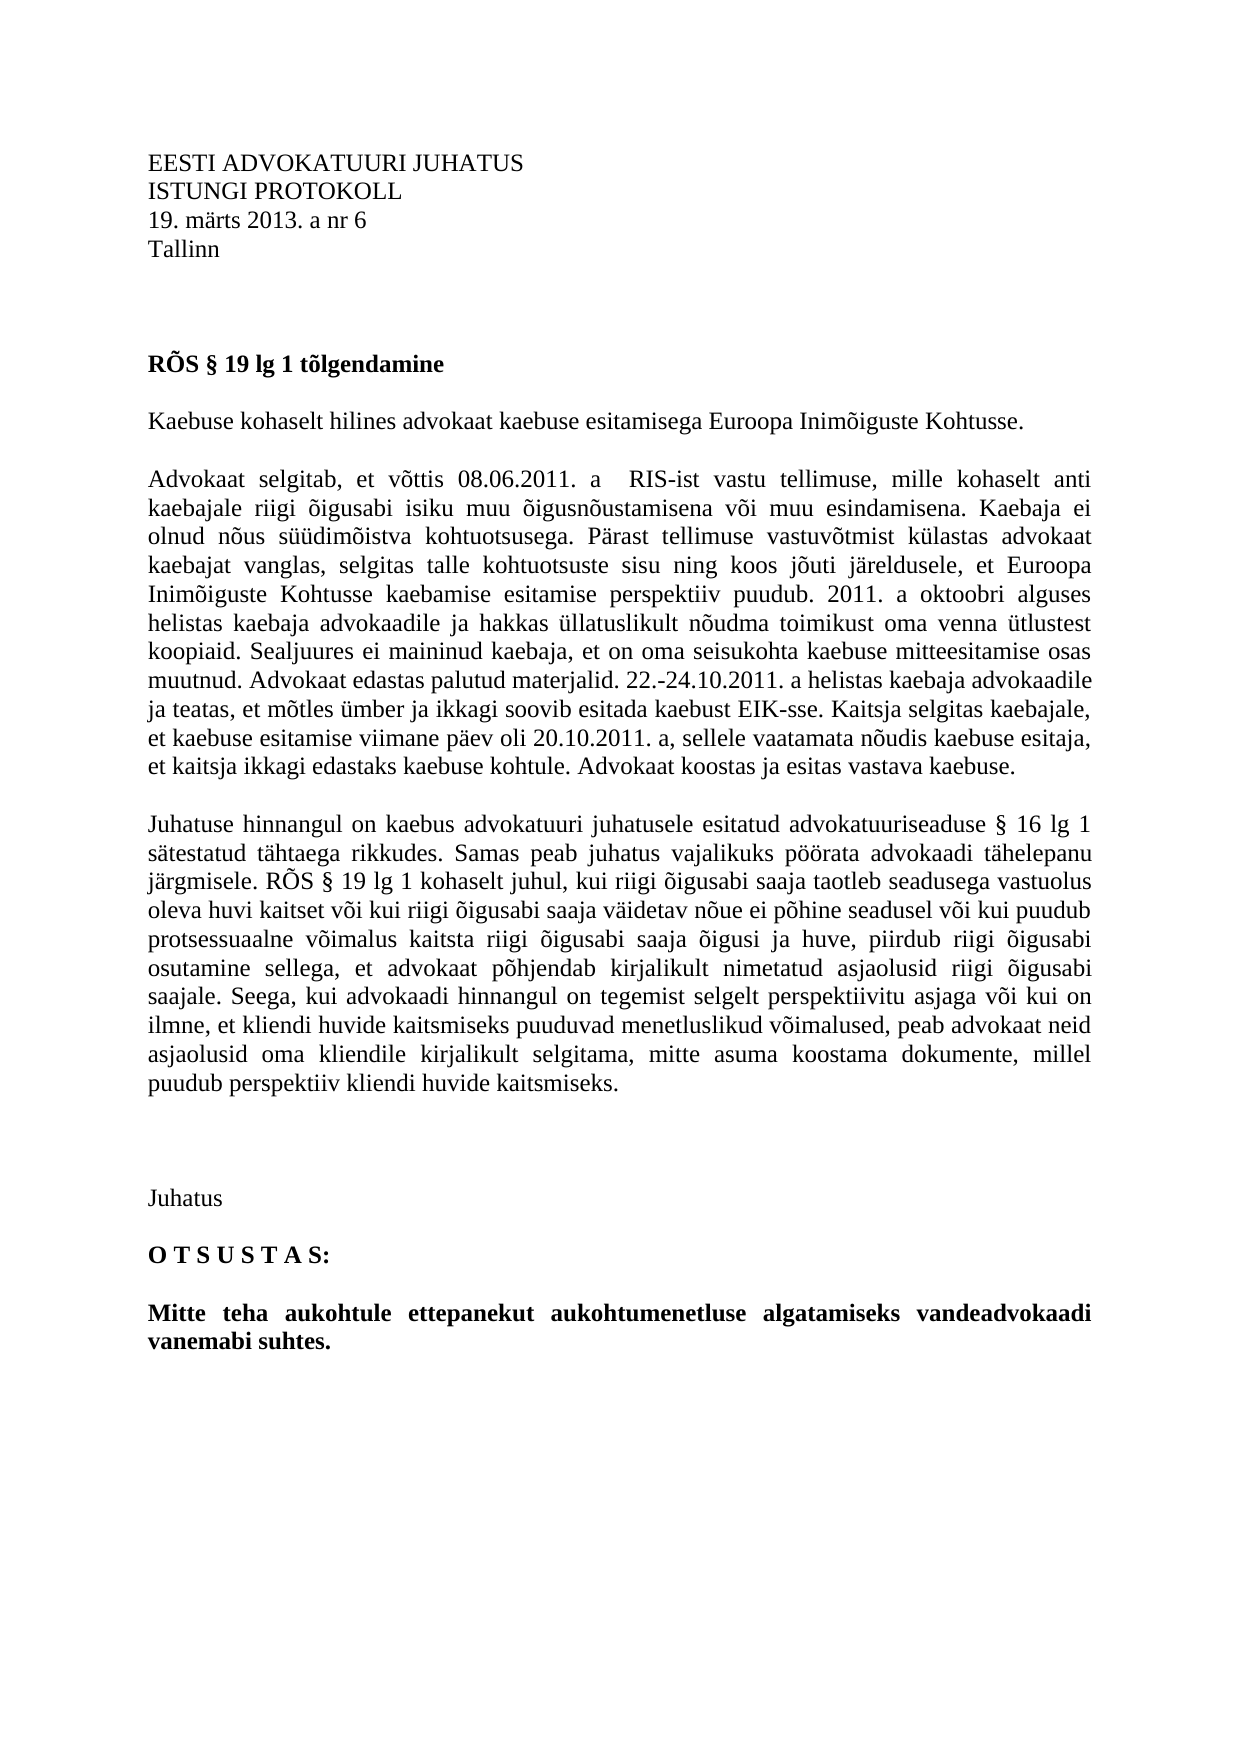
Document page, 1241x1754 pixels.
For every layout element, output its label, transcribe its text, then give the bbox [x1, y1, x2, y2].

text RÕS § 19 lg 1 tõlgendamine [148, 349, 1093, 378]
subtitle Mitte teha aukohtule ettepanekut aukohtumenetluse algatamiseks vandeadvokaadi vanemabi suhtes. [148, 1298, 1093, 1355]
text ISTUNGI PROTOKOLL [148, 176, 1093, 205]
text Kaebuse kohaselt hilines advokaat kaebuse esitamisega Euroopa Inimõiguste Kohtusse. [148, 406, 1093, 435]
text Juhatuse hinnangul on kaebus advokatuuri juhatusele esitatud advokatuuriseaduse § 16 lg 1 sätestatud tähtaega rikkudes. Samas peab juhatus vajalikuks pöörata advokaadi tähelepanu järgmisele. RÕS § 19 lg 1 kohaselt juhul, kui riigi õigusabi saaja taotleb seadusega vastuolus oleva huvi kaitset või kui riigi õigusabi saaja väidetav nõue ei põhine seadusel või kui puudub protsessuaalne võimalus kaitsta riigi õigusabi saaja õigusi ja huve, piirdub riigi õigusabi osutamine sellega, et advokaat põhjendab kirjalikult nimetatud asjaolusid riigi õigusabi saajale. Seega, kui advokaadi hinnangul on tegemist selgelt perspektiivitu asjaga või kui on ilmne, et kliendi huvide kaitsmiseks puuduvad menetluslikud võimalused, peab advokaat neid asjaolusid oma kliendile kirjalikult selgitama, mitte asuma koostama dokumente, millel puudub perspektiiv kliendi huvide kaitsmiseks. [148, 809, 1093, 1096]
text Tallinn [148, 234, 1093, 263]
text 19. märts 2013. a nr 6 [148, 205, 1093, 234]
text Advokaat selgitab, et võttis 08.06.2011. a RIS-ist vastu tellimuse, mille kohaselt anti kaebajale riigi õigusabi isiku muu õigusnõustamisena või muu esindamisena. Kaebaja ei olnud nõus süüdimõistva kohtuotsusega. Pärast tellimuse vastuvõtmist külastas advokaat kaebajat vanglas, selgitas talle kohtuotsuste sisu ning koos jõuti järeldusele, et Euroopa Inimõiguste Kohtusse kaebamise esitamise perspektiiv puudub. 2011. a oktoobri alguses helistas kaebaja advokaadile ja hakkas üllatuslikult nõudma toimikust oma venna ütlustest koopiaid. Sealjuures ei maininud kaebaja, et on oma seisukohta kaebuse mitteesitamise osas muutnud. Advokaat edastas palutud materjalid. 22.-24.10.2011. a helistas kaebaja advokaadile ja teatas, et mõtles ümber ja ikkagi soovib esitada kaebust EIK-sse. Kaitsja selgitas kaebajale, et kaebuse esitamise viimane päev oli 20.10.2011. a, sellele vaatamata nõudis kaebuse esitaja, et kaitsja ikkagi edastaks kaebuse kohtule. Advokaat koostas ja esitas vastava kaebuse. [148, 464, 1093, 780]
text EESTI ADVOKATUURI JUHATUS [148, 148, 1093, 176]
subtitle Juhatus [148, 1183, 1093, 1211]
subtitle O T S U S T A S: [148, 1240, 1093, 1269]
